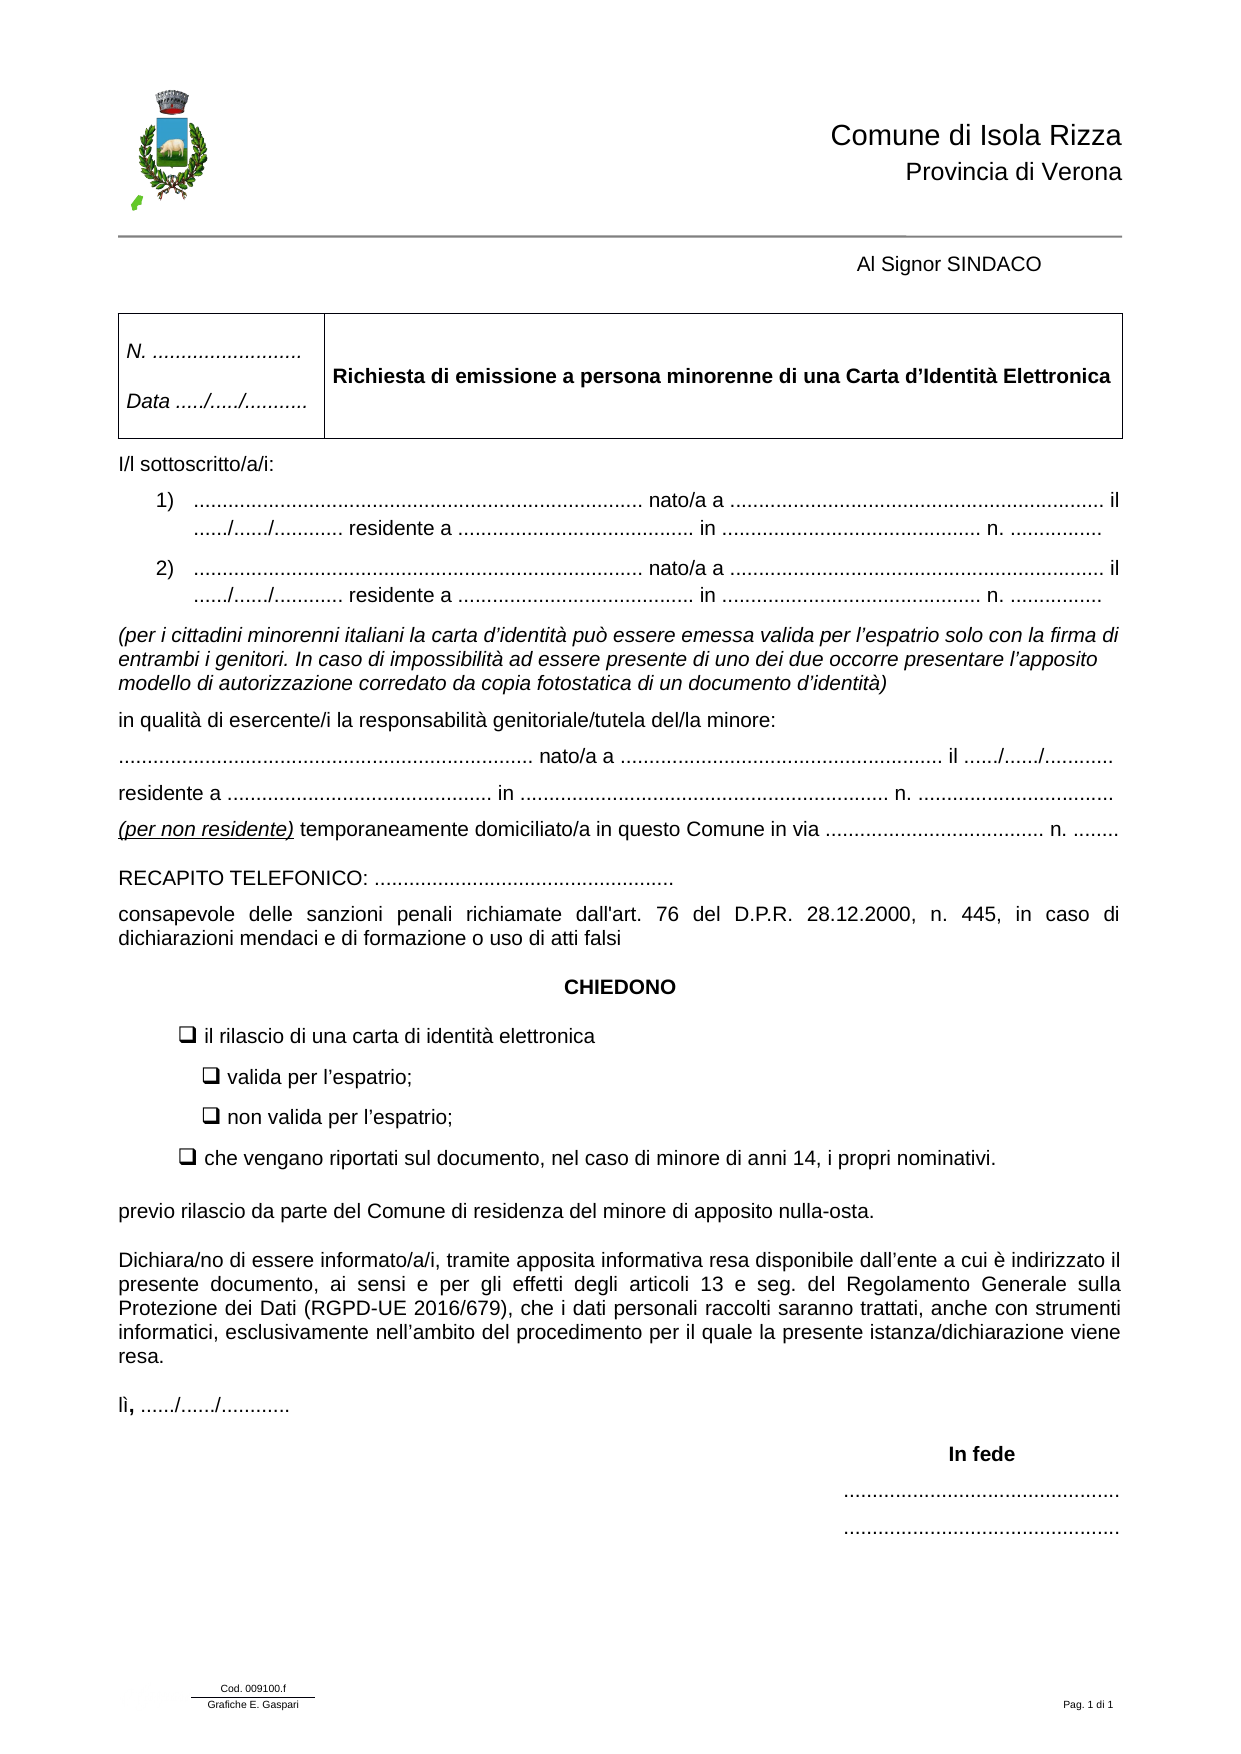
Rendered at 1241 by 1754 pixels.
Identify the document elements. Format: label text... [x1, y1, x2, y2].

text consapevole delle sanzioni penali richiamate dall'art. 76 del D.P.R. 28.12.2000, n. 445, in caso di dichiarazioni mendaci e di formazione o uso di atti falsi [118, 902, 1122, 950]
table_header Richiesta di emissione a persona minorenne di una Carta d’Identità Elettronica [325, 314, 1122, 438]
text ........................................................................ nato/a a ........................................................ il ....../....../............ [118, 744, 1122, 768]
text ................................................ [118, 1515, 1122, 1539]
text CHIEDONO [118, 975, 1122, 999]
text  il rilascio di una carta di identità elettronica [177, 1024, 1122, 1048]
text  non valida per l’espatrio; [112, 1105, 1122, 1130]
text (per non residente) temporaneamente domiciliato/a in questo Comune in via ...................................... n. ........ [118, 817, 1122, 841]
text lì, ....../....../............ [118, 1393, 1122, 1417]
text in qualità di esercente/i la responsabilità genitoriale/tutela del/la minore: [118, 708, 1122, 732]
table_header N. .......................... Data ...../...../........... [119, 314, 324, 438]
text Al Signor SINDACO [857, 252, 1122, 276]
text Provincia di Verona [224, 157, 1122, 185]
text ................................................ [118, 1478, 1122, 1502]
text In fede [118, 1442, 1122, 1466]
picture [122, 87, 224, 219]
text RECAPITO TELEFONICO: .................................................... [118, 865, 1122, 889]
text previo rilascio da parte del Comune di residenza del minore di apposito nulla-osta. [118, 1199, 1122, 1223]
text (per i cittadini minorenni italiani la carta d’identità può essere emessa valida per l’espatrio solo con la firma di entrambi i genitori. In caso di impossibilità ad essere presente di uno dei due occorre presentare l’apposito modello di autorizzazione corredato da copia fotostatica di un documento d’identità) [118, 623, 1122, 695]
text  che vengano riportati sul documento, nel caso di minore di anni 14, i propri nominativi. [177, 1146, 1122, 1170]
list .............................................................................. nato/a a ................................................................. il ....../....../............ residente a ......................................... in ............................................. n. ................ [156, 488, 1122, 540]
text I/l sottoscritto/a/i: [118, 452, 1122, 476]
list .............................................................................. nato/a a ................................................................. il ....../....../............ residente a ......................................... in ............................................. n. ................ [156, 556, 1122, 607]
text Comune di Isola Rizza [224, 118, 1122, 152]
text residente a .............................................. in ................................................................ n. .................................. [118, 781, 1122, 804]
text  valida per l’espatrio; [112, 1064, 1122, 1089]
text Dichiara/no di essere informato/a/i, tramite apposita informativa resa disponibile dall’ente a cui è indirizzato il presente documento, ai sensi e per gli effetti degli articoli 13 e seg. del Regolamento Generale sulla Protezione dei Dati (RGPD-UE 2016/679), che i dati personali raccolti saranno trattati, anche con strumenti informatici, esclusivamente nell’ambito del procedimento per il quale la presente istanza/dichiarazione viene resa. [118, 1248, 1122, 1368]
